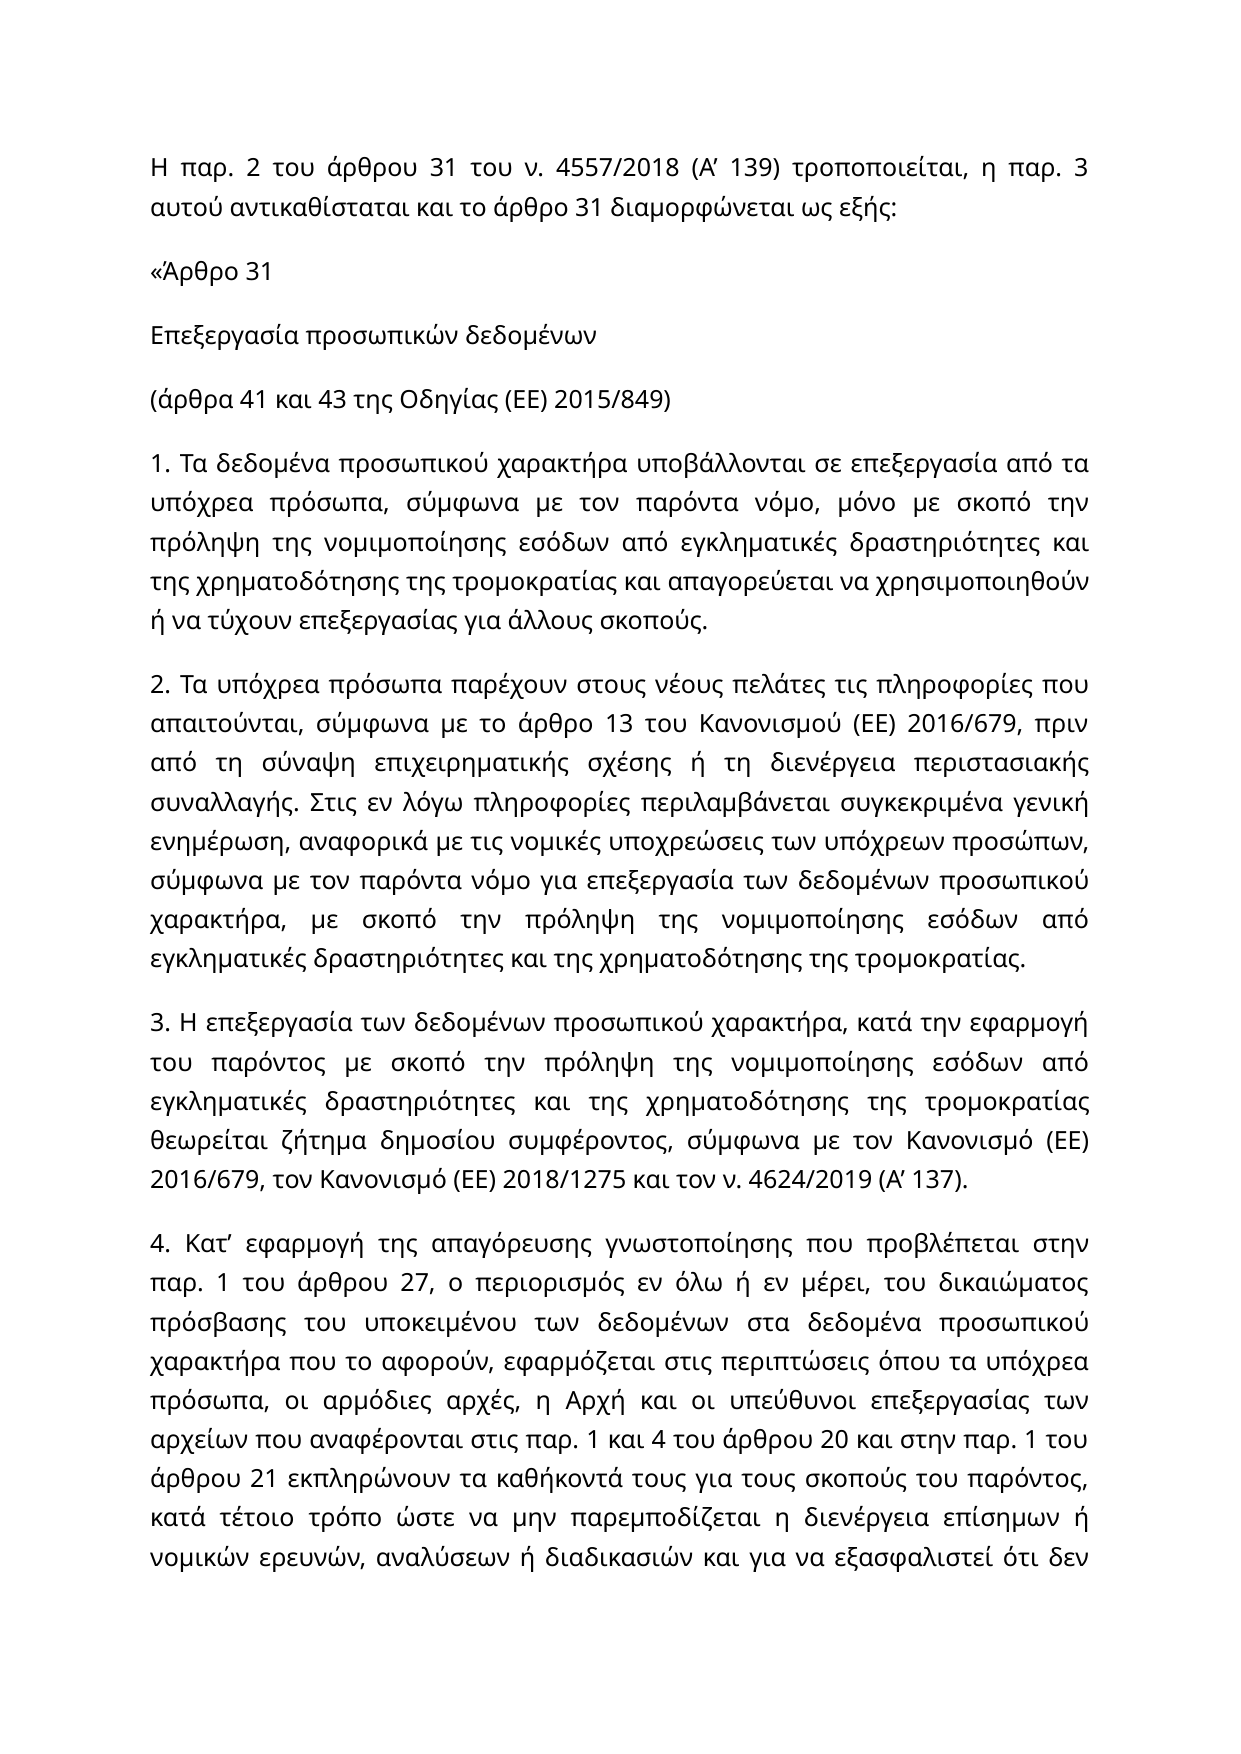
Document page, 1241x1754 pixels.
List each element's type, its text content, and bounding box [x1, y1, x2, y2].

text 2. Τα υπόχρεα πρόσωπα παρέχουν στους νέους πελάτες τις πληροφορίες που απαιτούνται, σύμφωνα με το άρθρο 13 του Κανονισμού (ΕΕ) 2016/679, πριν από τη σύναψη επιχειρηματικής σχέσης ή τη διενέργεια περιστασιακής συναλλαγής. Στις εν λόγω πληροφορίες περιλαμβάνεται συγκεκριμένα γενική ενημέρωση, αναφορικά με τις νομικές υποχρεώσεις των υπόχρεων προσώπων, σύμφωνα με τον παρόντα νόμο για επεξεργασία των δεδομένων προσωπικού χαρακτήρα, με σκοπό την πρόληψη της νομιμοποίησης εσόδων από εγκληματικές δραστηριότητες και της χρηματοδότησης της τρομοκρατίας. [150, 667, 1090, 975]
text 3. Η επεξεργασία των δεδομένων προσωπικού χαρακτήρα, κατά την εφαρμογή του παρόντος με σκοπό την πρόληψη της νομιμοποίησης εσόδων από εγκληματικές δραστηριότητες και της χρηματοδότησης της τρομοκρατίας θεωρείται ζήτημα δημοσίου συμφέροντος, σύμφωνα με τον Κανονισμό (ΕΕ) 2016/679, τον Κανονισμό (ΕΕ) 2018/1275 και τον ν. 4624/2019 (Α’ 137). [150, 1005, 1090, 1196]
text «Άρθρο 31 [150, 253, 1090, 287]
text 1. Τα δεδομένα προσωπικού χαρακτήρα υποβάλλονται σε επεξεργασία από τα υπόχρεα πρόσωπα, σύμφωνα με τον παρόντα νόμο, μόνο με σκοπό την πρόληψη της νομιμοποίησης εσόδων από εγκληματικές δραστηριότητες και της χρηματοδότησης της τρομοκρατίας και απαγορεύεται να χρησιμοποιηθούν ή να τύχουν επεξεργασίας για άλλους σκοπούς. [150, 446, 1090, 637]
text Η παρ. 2 του άρθρου 31 του ν. 4557/2018 (Α’ 139) τροποποιείται, η παρ. 3 αυτού αντικαθίσταται και το άρθρο 31 διαμορφώνεται ως εξής: [150, 150, 1090, 223]
text 4. Κατ’ εφαρμογή της απαγόρευσης γνωστοποίησης που προβλέπεται στην παρ. 1 του άρθρου 27, ο περιορισμός εν όλω ή εν μέρει, του δικαιώματος πρόσβασης του υποκειμένου των δεδομένων στα δεδομένα προσωπικού χαρακτήρα που το αφορούν, εφαρμόζεται στις περιπτώσεις όπου τα υπόχρεα πρόσωπα, οι αρμόδιες αρχές, η Αρχή και οι υπεύθυνοι επεξεργασίας των αρχείων που αναφέρονται στις παρ. 1 και 4 του άρθρου 20 και στην παρ. 1 του άρθρου 21 εκπληρώνουν τα καθήκοντά τους για τους σκοπούς του παρόντος, κατά τέτοιο τρόπο ώστε να μην παρεμποδίζεται η διενέργεια επίσημων ή νομικών ερευνών, αναλύσεων ή διαδικασιών και για να εξασφαλιστεί ότι δεν [150, 1226, 1090, 1573]
text Επεξεργασία προσωπικών δεδομένων [150, 317, 1090, 352]
text (άρθρα 41 και 43 της Οδηγίας (ΕΕ) 2015/849) [150, 382, 1090, 416]
